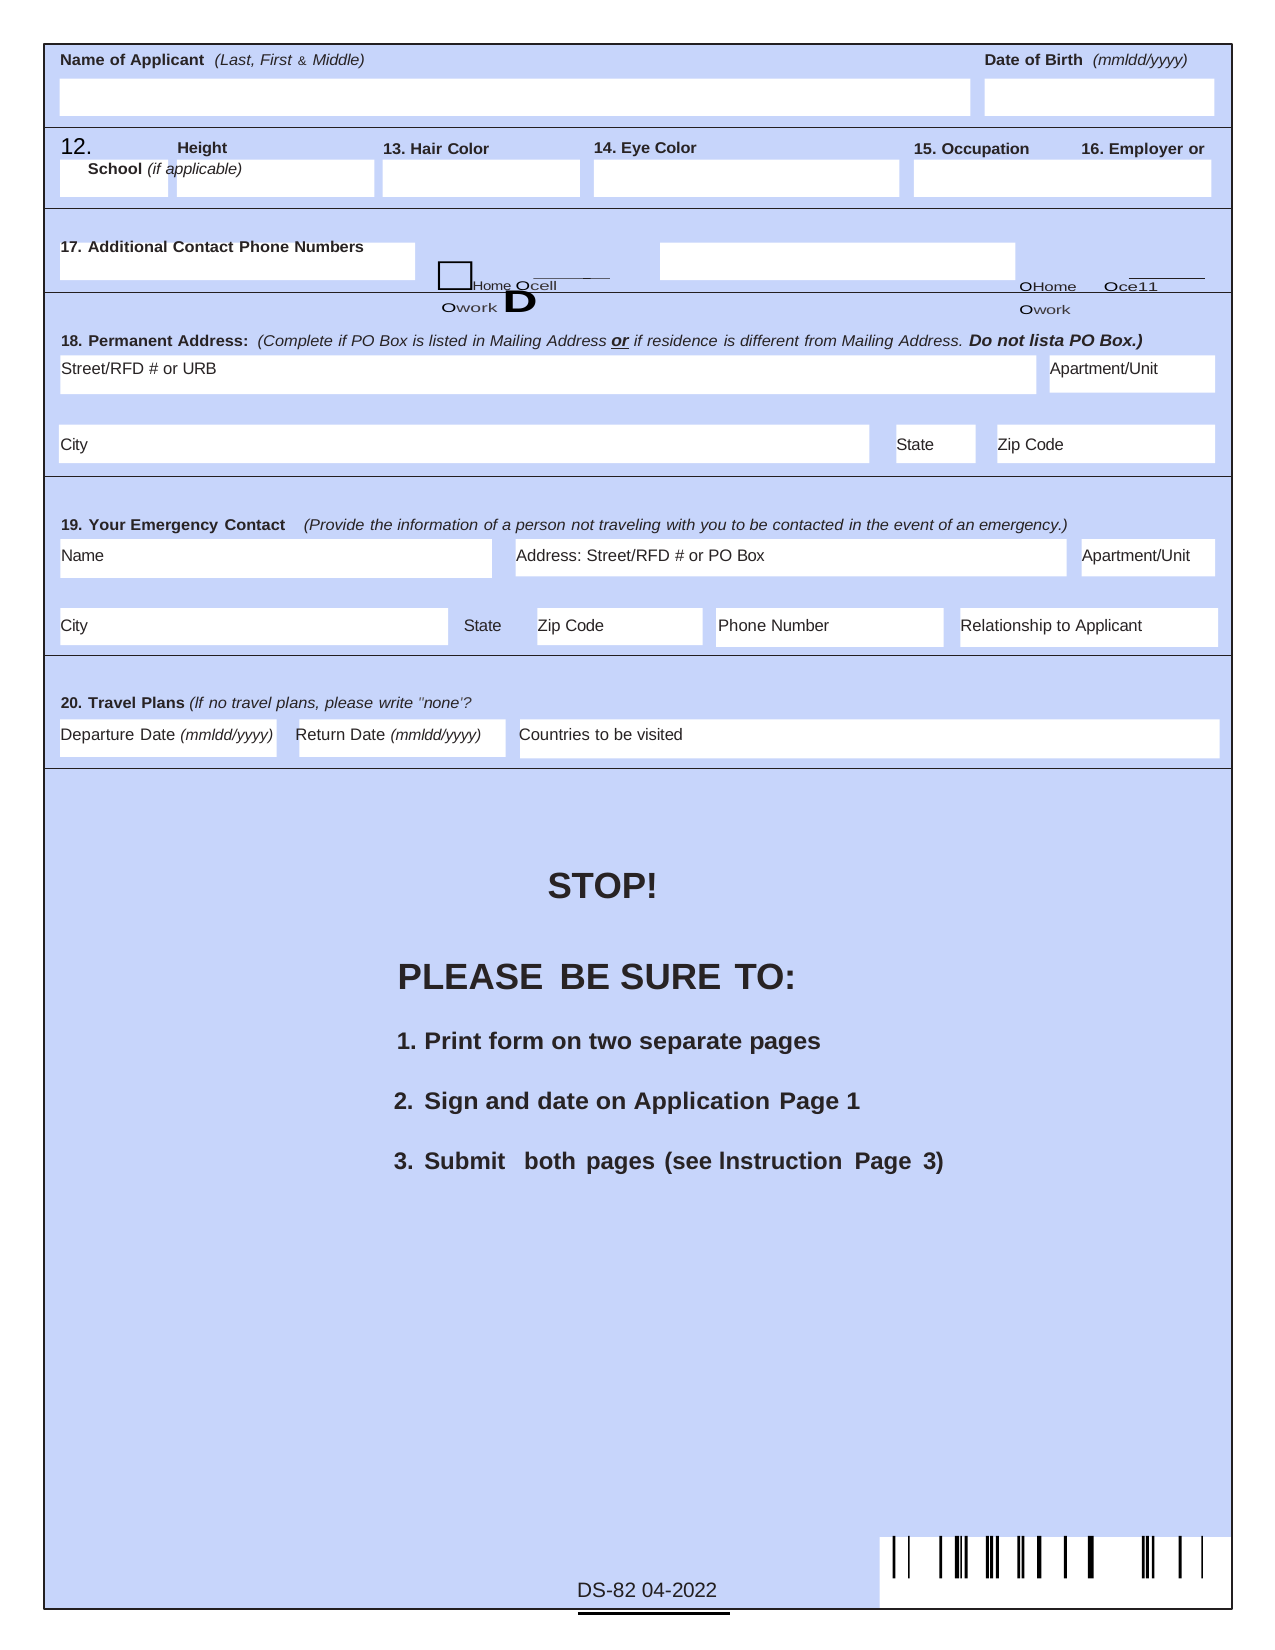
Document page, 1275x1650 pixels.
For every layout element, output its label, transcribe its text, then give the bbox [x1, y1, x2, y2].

list Permanent Address: (Complete if PO Box is listed in Mailing Address or if residence is different from Mailing Address. Do not lista PO Box.) [61, 331, 1244, 350]
text □Home Ocell Owork D [438, 264, 557, 319]
list Height 13. Hair Color 14. Eye Color 15. Occupation 16. Employer or School (if applicable) [60, 133, 1244, 177]
text OHome Owork [1019, 280, 1078, 317]
text PLEASE BE SURE TO: [31, 955, 1163, 997]
text Oce11 [1104, 280, 1244, 294]
text Name of Applicant (Last, First & Middle) Date of Birth (mmldd/yyyy) [60, 50, 1244, 68]
text Name Address: Street/RFD # or PO Box Apartment/Unit [61, 546, 1244, 565]
text STOP! [42, 864, 1163, 907]
text Departure Date (mmldd/yyyy) Return Date (mmldd/yyyy) Countries to be visited [60, 724, 1244, 744]
subtitle DS-82 04-2022 [577, 1578, 733, 1602]
list Print form on two separate pages [397, 1027, 1244, 1054]
list Submit both pages (see lnstruction Page 3) [394, 1147, 1244, 1175]
list Additional Contact Phone Numbers [60, 238, 372, 256]
list Sign and date on Application Page 1 [393, 1087, 1244, 1114]
list Travel Plans (lf no travel plans, please write "none'? [61, 693, 1244, 711]
text Street/RFD # or URB Apartment/Unit [61, 359, 1244, 378]
list Your Emergency Contact (Provide the information of a person not traveling with you to be contacted in the event of an emergency.) [61, 516, 1244, 534]
text City State Zip Code Phone Number Relationship to Applicant [60, 615, 1244, 634]
text City State Zip Code [60, 435, 1244, 454]
